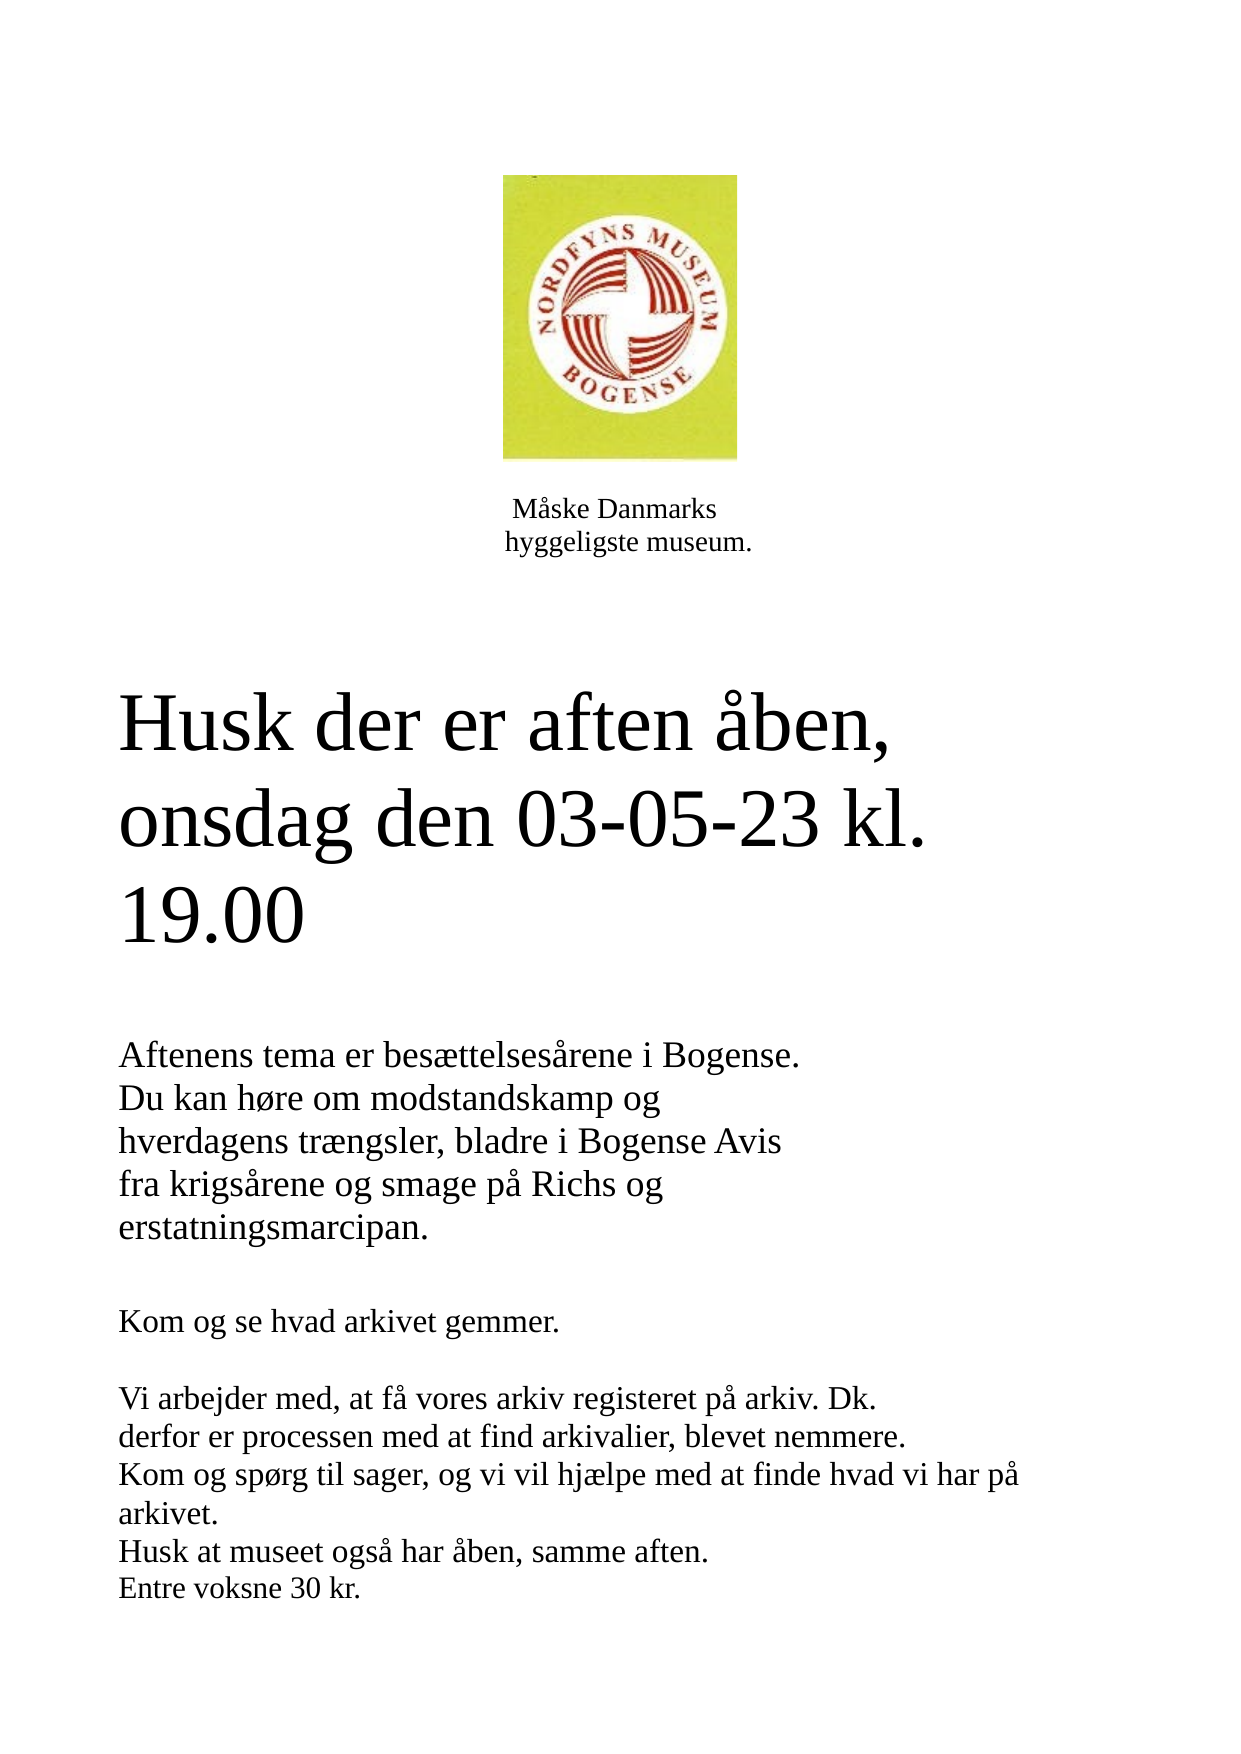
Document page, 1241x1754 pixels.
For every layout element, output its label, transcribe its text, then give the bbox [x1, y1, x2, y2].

text Vi arbejder med, at få vores arkiv registeret på arkiv. Dk. [118, 1378, 1122, 1416]
text Måske Danmarks [118, 491, 1122, 524]
text Husk der er aften åben, onsdag den 03-05-23 kl. 19.00 [118, 673, 1122, 960]
text Aftenens tema er besættelsesårene i Bogense. Du kan høre om modstandskamp og hverdagens trængsler, bladre i Bogense Avis fra krigsårene og smage på Richs og erstatningsmarcipan. [118, 1032, 1122, 1267]
picture [503, 175, 738, 462]
text Kom og se hvad arkivet gemmer. [118, 1301, 1122, 1340]
text Entre voksne 30 kr. [118, 1570, 1122, 1606]
text derfor er processen med at find arkivalier, blevet nemmere. [118, 1416, 1122, 1455]
text hyggeligste museum. [118, 524, 1122, 558]
text Kom og spørg til sager, og vi vil hjælpe med at finde hvad vi har på arkivet. [118, 1455, 1122, 1531]
text Husk at museet også har åben, samme aften. [118, 1531, 1122, 1570]
